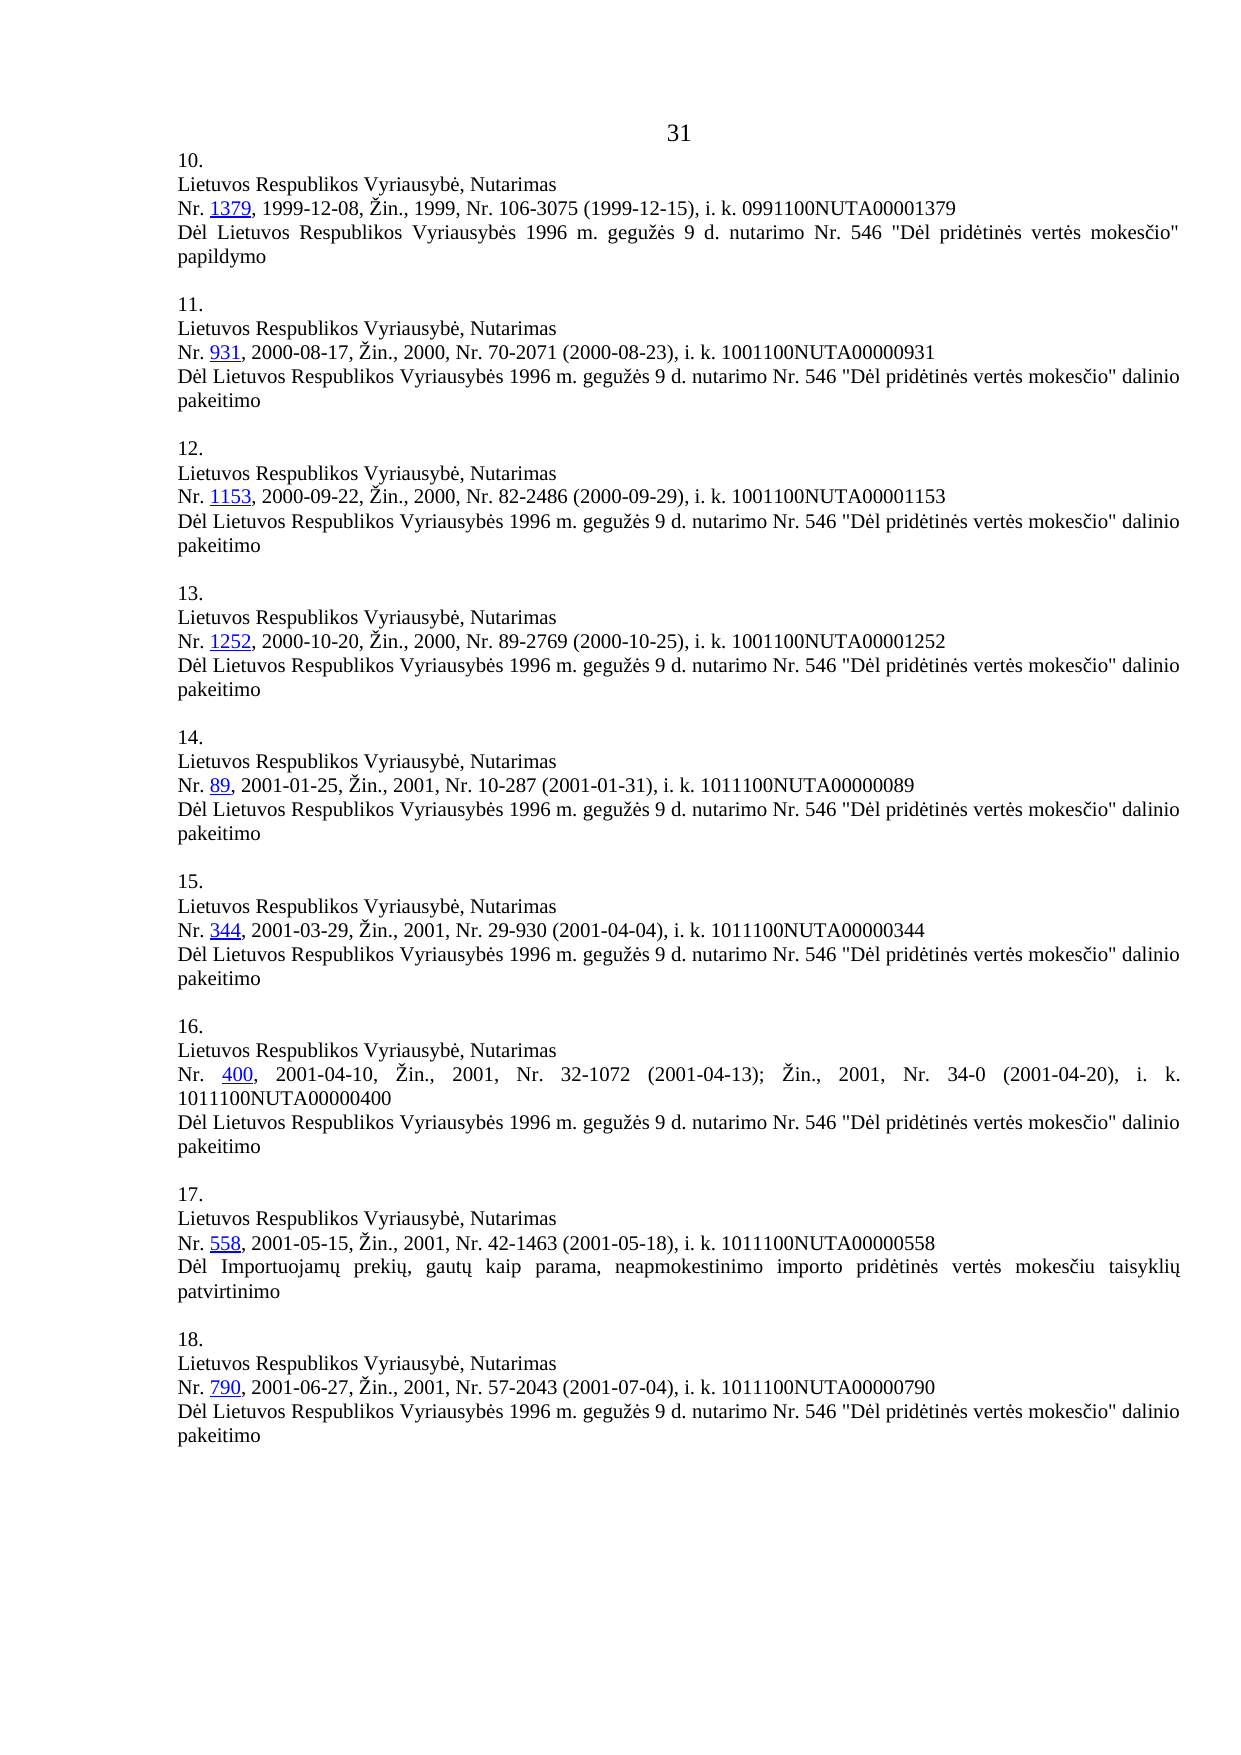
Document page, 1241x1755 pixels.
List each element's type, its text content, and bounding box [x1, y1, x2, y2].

text Nr. 931, 2000-08-17, Žin., 2000, Nr. 70-2071 (2000-08-23), i. k. 1001100NUTA00000931 [177, 340, 1181, 364]
text Nr. 558, 2001-05-15, Žin., 2001, Nr. 42-1463 (2001-05-18), i. k. 1011100NUTA00000558 [177, 1230, 1181, 1254]
text Nr. 400, 2001-04-10, Žin., 2001, Nr. 32-1072 (2001-04-13); Žin., 2001, Nr. 34-0 (2001-04-20), i. k. 1011100NUTA00000400 [177, 1062, 1181, 1110]
text Dėl Lietuvos Respublikos Vyriausybės 1996 m. gegužės 9 d. nutarimo Nr. 546 "Dėl pridėtinės vertės mokesčio" dalinio pakeitimo [177, 1110, 1181, 1158]
text Lietuvos Respublikos Vyriausybė, Nutarimas [177, 605, 1181, 629]
text Lietuvos Respublikos Vyriausybė, Nutarimas [177, 893, 1181, 918]
text Lietuvos Respublikos Vyriausybė, Nutarimas [177, 172, 1181, 196]
text 12. [177, 436, 1181, 460]
text Dėl Lietuvos Respublikos Vyriausybės 1996 m. gegužės 9 d. nutarimo Nr. 546 "Dėl pridėtinės vertės mokesčio" dalinio pakeitimo [177, 797, 1181, 845]
text Nr. 1153, 2000-09-22, Žin., 2000, Nr. 82-2486 (2000-09-29), i. k. 1001100NUTA00001153 [177, 484, 1181, 508]
text 13. [177, 581, 1181, 605]
text Dėl Lietuvos Respublikos Vyriausybės 1996 m. gegužės 9 d. nutarimo Nr. 546 "Dėl pridėtinės vertės mokesčio" dalinio pakeitimo [177, 508, 1181, 557]
text Lietuvos Respublikos Vyriausybė, Nutarimas [177, 1038, 1181, 1062]
text Lietuvos Respublikos Vyriausybė, Nutarimas [177, 749, 1181, 773]
text 10. [177, 148, 1181, 172]
text Lietuvos Respublikos Vyriausybė, Nutarimas [177, 1206, 1181, 1230]
text 15. [177, 869, 1181, 893]
text Dėl Lietuvos Respublikos Vyriausybės 1996 m. gegužės 9 d. nutarimo Nr. 546 "Dėl pridėtinės vertės mokesčio" papildymo [177, 220, 1181, 268]
text Lietuvos Respublikos Vyriausybė, Nutarimas [177, 1351, 1181, 1375]
text Dėl Lietuvos Respublikos Vyriausybės 1996 m. gegužės 9 d. nutarimo Nr. 546 "Dėl pridėtinės vertės mokesčio" dalinio pakeitimo [177, 942, 1181, 990]
text Nr. 344, 2001-03-29, Žin., 2001, Nr. 29-930 (2001-04-04), i. k. 1011100NUTA00000344 [177, 918, 1181, 942]
text Lietuvos Respublikos Vyriausybė, Nutarimas [177, 460, 1181, 484]
text 18. [177, 1327, 1181, 1351]
text Dėl Importuojamų prekių, gautų kaip parama, neapmokestinimo importo pridėtinės vertės mokesčiu taisyklių patvirtinimo [177, 1254, 1181, 1303]
text Lietuvos Respublikos Vyriausybė, Nutarimas [177, 316, 1181, 340]
text Nr. 1252, 2000-10-20, Žin., 2000, Nr. 89-2769 (2000-10-25), i. k. 1001100NUTA00001252 [177, 629, 1181, 653]
text 17. [177, 1182, 1181, 1206]
text Dėl Lietuvos Respublikos Vyriausybės 1996 m. gegužės 9 d. nutarimo Nr. 546 "Dėl pridėtinės vertės mokesčio" dalinio pakeitimo [177, 653, 1181, 701]
text Dėl Lietuvos Respublikos Vyriausybės 1996 m. gegužės 9 d. nutarimo Nr. 546 "Dėl pridėtinės vertės mokesčio" dalinio pakeitimo [177, 364, 1181, 412]
text 16. [177, 1014, 1181, 1038]
text Dėl Lietuvos Respublikos Vyriausybės 1996 m. gegužės 9 d. nutarimo Nr. 546 "Dėl pridėtinės vertės mokesčio" dalinio pakeitimo [177, 1399, 1181, 1447]
text Nr. 89, 2001-01-25, Žin., 2001, Nr. 10-287 (2001-01-31), i. k. 1011100NUTA00000089 [177, 773, 1181, 797]
text Nr. 790, 2001-06-27, Žin., 2001, Nr. 57-2043 (2001-07-04), i. k. 1011100NUTA00000790 [177, 1375, 1181, 1399]
text 11. [177, 292, 1181, 316]
text Nr. 1379, 1999-12-08, Žin., 1999, Nr. 106-3075 (1999-12-15), i. k. 0991100NUTA00001379 [177, 196, 1181, 220]
text 14. [177, 725, 1181, 749]
